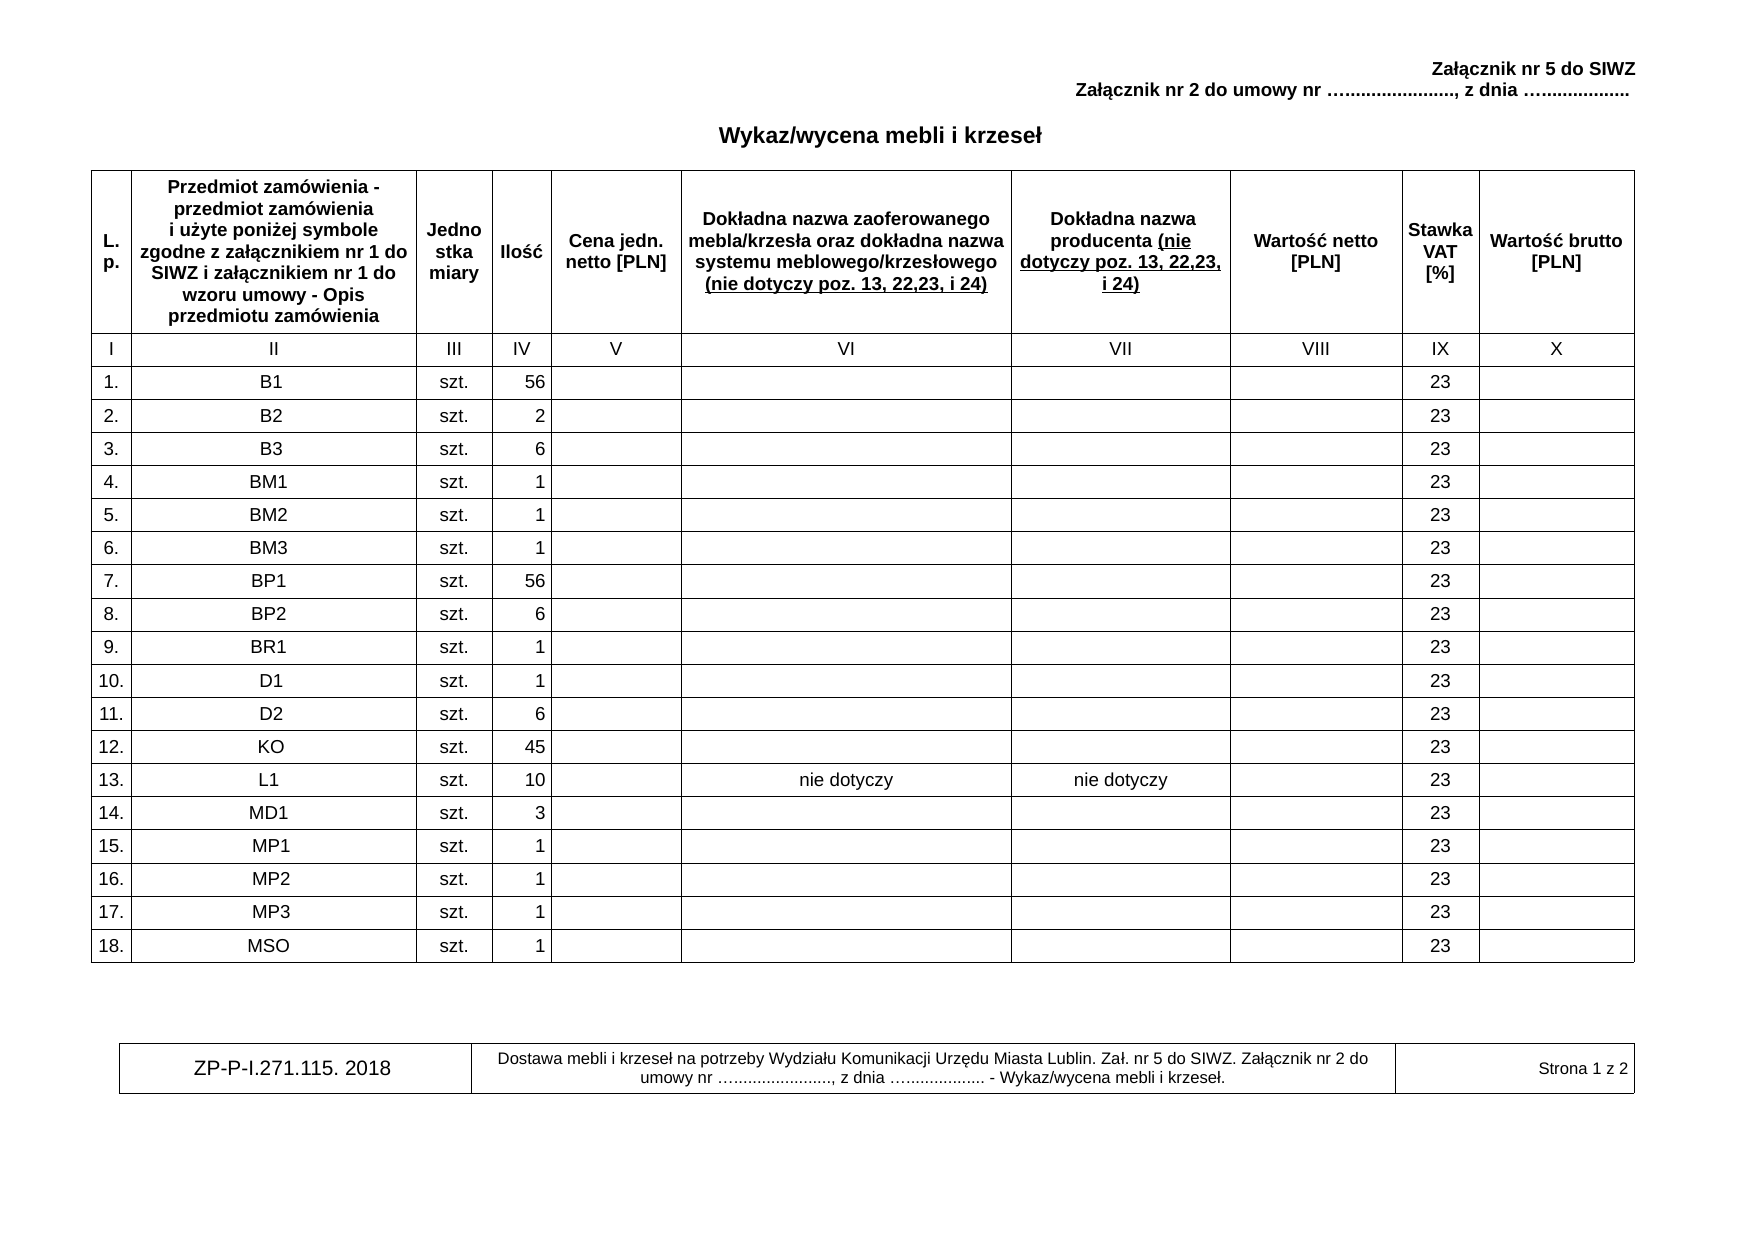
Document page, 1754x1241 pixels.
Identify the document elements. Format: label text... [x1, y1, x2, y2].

table_cell [1480, 532, 1634, 564]
table_cell 18. [92, 930, 131, 962]
table_header Jednostka miary [417, 171, 492, 332]
table_cell szt. [417, 433, 492, 465]
table_cell 23 [1403, 897, 1479, 929]
table_cell 1 [493, 532, 551, 564]
table_cell [682, 400, 1011, 432]
table_cell 23 [1403, 632, 1479, 664]
table_cell [1231, 499, 1402, 531]
table_cell 23 [1403, 400, 1479, 432]
table_cell [682, 565, 1011, 597]
table_cell 12. [92, 731, 131, 763]
table_cell szt. [417, 367, 492, 399]
table_cell [1012, 599, 1230, 631]
table_cell [1231, 930, 1402, 962]
table_cell [1231, 665, 1402, 697]
table_cell [1012, 797, 1230, 829]
table_cell [1012, 930, 1230, 962]
table_cell [1231, 797, 1402, 829]
table_cell B1 [132, 367, 416, 399]
table_cell BM2 [132, 499, 416, 531]
table_cell [1480, 665, 1634, 697]
table_cell 15. [92, 830, 131, 862]
table_cell [682, 830, 1011, 862]
table_cell [682, 599, 1011, 631]
table_cell [682, 864, 1011, 896]
table_cell 23 [1403, 599, 1479, 631]
table_header Cena jedn. netto [PLN] [552, 171, 681, 332]
table_cell [552, 830, 681, 862]
table_cell 8. [92, 599, 131, 631]
table_cell [1231, 433, 1402, 465]
table_cell 23 [1403, 830, 1479, 862]
table_cell MP1 [132, 830, 416, 862]
table_cell [682, 433, 1011, 465]
table_cell B2 [132, 400, 416, 432]
table_cell IV [493, 334, 551, 366]
table_cell 2 [493, 400, 551, 432]
table_cell 23 [1403, 466, 1479, 498]
table_cell 16. [92, 864, 131, 896]
table_cell [682, 665, 1011, 697]
table_cell [1012, 499, 1230, 531]
table_cell V [552, 334, 681, 366]
table_cell [1231, 864, 1402, 896]
table_cell BR1 [132, 632, 416, 664]
table_cell [1480, 400, 1634, 432]
table_cell [1480, 367, 1634, 399]
table_cell [1012, 864, 1230, 896]
table_cell 23 [1403, 367, 1479, 399]
table_cell [552, 632, 681, 664]
table_cell 1 [493, 897, 551, 929]
table_cell [682, 367, 1011, 399]
table_cell szt. [417, 499, 492, 531]
table_cell [1012, 731, 1230, 763]
table_cell 23 [1403, 731, 1479, 763]
table_cell 6 [493, 599, 551, 631]
table_cell [1012, 632, 1230, 664]
table_cell 13. [92, 764, 131, 796]
table_cell [1480, 632, 1634, 664]
table_cell [552, 864, 681, 896]
table_cell [1480, 897, 1634, 929]
table_cell [682, 797, 1011, 829]
table_cell [1480, 499, 1634, 531]
table_cell [1231, 466, 1402, 498]
table_cell 1 [493, 466, 551, 498]
table_cell szt. [417, 764, 492, 796]
table_cell 3. [92, 433, 131, 465]
table_cell szt. [417, 599, 492, 631]
table_cell [1231, 897, 1402, 929]
table_cell [1012, 830, 1230, 862]
table_cell 23 [1403, 797, 1479, 829]
table_cell [1012, 433, 1230, 465]
table_cell L1 [132, 764, 416, 796]
table_cell 2. [92, 400, 131, 432]
table_cell szt. [417, 930, 492, 962]
text Załącznik nr 5 do SIWZ [118, 57, 1636, 79]
table_cell 10 [493, 764, 551, 796]
table_cell [552, 665, 681, 697]
table_cell 17. [92, 897, 131, 929]
table_cell [552, 499, 681, 531]
table_cell MP3 [132, 897, 416, 929]
table_cell [552, 698, 681, 730]
table_cell szt. [417, 400, 492, 432]
table_header Przedmiot zamówienia - przedmiot zamówienia i użyte poniżej symbole zgodne z załącznikiem nr 1 do SIWZ i załącznikiem nr 1 do wzoru umowy - Opis przedmiotu zamówienia [132, 171, 416, 332]
table_cell D1 [132, 665, 416, 697]
table_cell [1480, 797, 1634, 829]
table_cell [1231, 764, 1402, 796]
table_cell [1012, 367, 1230, 399]
table_cell [552, 897, 681, 929]
table_cell III [417, 334, 492, 366]
table_cell [1012, 400, 1230, 432]
table_cell nie dotyczy [1012, 764, 1230, 796]
table_cell [1231, 731, 1402, 763]
table_cell 1 [493, 632, 551, 664]
table_cell II [132, 334, 416, 366]
table_cell 1 [493, 499, 551, 531]
table_cell 23 [1403, 433, 1479, 465]
table_cell [1231, 698, 1402, 730]
table_cell [1231, 367, 1402, 399]
table_cell szt. [417, 632, 492, 664]
table_cell [552, 764, 681, 796]
table_cell 45 [493, 731, 551, 763]
table_header L. p. [92, 171, 131, 332]
table_cell [682, 930, 1011, 962]
table_cell 1 [493, 665, 551, 697]
table_cell szt. [417, 698, 492, 730]
table_cell [552, 565, 681, 597]
table_cell D2 [132, 698, 416, 730]
table_cell [1480, 731, 1634, 763]
table_cell 3 [493, 797, 551, 829]
table_cell VII [1012, 334, 1230, 366]
table_header Dokładna nazwa producenta (nie dotyczy poz. 13, 22,23, i 24) [1012, 171, 1230, 332]
table_cell [1231, 632, 1402, 664]
table_cell szt. [417, 665, 492, 697]
table_cell [1231, 565, 1402, 597]
table_cell [1012, 565, 1230, 597]
table_cell [552, 400, 681, 432]
table_header Ilość [493, 171, 551, 332]
table_cell [682, 698, 1011, 730]
table_cell 1 [493, 930, 551, 962]
table_header Dokładna nazwa zaoferowanego mebla/krzesła oraz dokładna nazwa systemu meblowego/krzesłowego (nie dotyczy poz. 13, 22,23, i 24) [682, 171, 1011, 332]
text Załącznik nr 2 do umowy nr …....................., z dnia …................. [118, 79, 1636, 100]
table_cell BP1 [132, 565, 416, 597]
table_cell 6. [92, 532, 131, 564]
table_cell [1231, 599, 1402, 631]
text Wykaz/wycena mebli i krzeseł [118, 122, 1636, 148]
table_cell [1012, 665, 1230, 697]
table_cell [682, 897, 1011, 929]
table_cell [682, 499, 1011, 531]
table_cell [552, 367, 681, 399]
table_header Wartość brutto [PLN] [1480, 171, 1634, 332]
table_cell [682, 532, 1011, 564]
table_cell 56 [493, 367, 551, 399]
table_cell [1012, 466, 1230, 498]
table_cell I [92, 334, 131, 366]
table_cell 6 [493, 698, 551, 730]
table_cell [1231, 400, 1402, 432]
table_cell [1231, 532, 1402, 564]
table_cell 23 [1403, 764, 1479, 796]
table_cell [1480, 466, 1634, 498]
table_cell [1231, 830, 1402, 862]
table_cell VIII [1231, 334, 1402, 366]
table_cell szt. [417, 864, 492, 896]
table_cell [1480, 764, 1634, 796]
table_cell 4. [92, 466, 131, 498]
table_cell 23 [1403, 698, 1479, 730]
table_cell [682, 731, 1011, 763]
table_cell szt. [417, 830, 492, 862]
table_cell 23 [1403, 499, 1479, 531]
table_cell 14. [92, 797, 131, 829]
table_cell 23 [1403, 864, 1479, 896]
table_cell KO [132, 731, 416, 763]
table_cell 23 [1403, 930, 1479, 962]
table_cell 56 [493, 565, 551, 597]
table_cell 23 [1403, 665, 1479, 697]
table_cell BM1 [132, 466, 416, 498]
table_cell 1. [92, 367, 131, 399]
table_cell szt. [417, 897, 492, 929]
table_cell szt. [417, 565, 492, 597]
table_cell 11. [92, 698, 131, 730]
table_cell [552, 532, 681, 564]
table_cell MSO [132, 930, 416, 962]
table_header Stawka VAT [%] [1403, 171, 1479, 332]
table_cell [1480, 599, 1634, 631]
table_cell IX [1403, 334, 1479, 366]
table_cell [682, 632, 1011, 664]
table_cell [1012, 698, 1230, 730]
table_cell 1 [493, 830, 551, 862]
table_cell BP2 [132, 599, 416, 631]
table_cell [1480, 930, 1634, 962]
table_cell 23 [1403, 565, 1479, 597]
table_cell [1480, 698, 1634, 730]
table_header Wartość netto [PLN] [1231, 171, 1402, 332]
table_cell [1480, 565, 1634, 597]
table_cell [1480, 433, 1634, 465]
table_cell szt. [417, 532, 492, 564]
table_cell 7. [92, 565, 131, 597]
table_cell X [1480, 334, 1634, 366]
table_cell szt. [417, 466, 492, 498]
table_cell 1 [493, 864, 551, 896]
table_cell [1012, 897, 1230, 929]
table_cell VI [682, 334, 1011, 366]
table_cell nie dotyczy [682, 764, 1011, 796]
table_cell 10. [92, 665, 131, 697]
table_cell [1480, 864, 1634, 896]
table_cell 5. [92, 499, 131, 531]
table_cell szt. [417, 797, 492, 829]
table_cell [552, 930, 681, 962]
table_cell BM3 [132, 532, 416, 564]
table_cell MP2 [132, 864, 416, 896]
table_cell 6 [493, 433, 551, 465]
table_cell [552, 466, 681, 498]
table_cell MD1 [132, 797, 416, 829]
table_cell [682, 466, 1011, 498]
table_cell [552, 797, 681, 829]
table_cell 23 [1403, 532, 1479, 564]
table_cell [1480, 830, 1634, 862]
table_cell B3 [132, 433, 416, 465]
table_cell [1012, 532, 1230, 564]
table_cell szt. [417, 731, 492, 763]
table_cell [552, 599, 681, 631]
table_cell [552, 731, 681, 763]
table_cell [552, 433, 681, 465]
table_cell 9. [92, 632, 131, 664]
